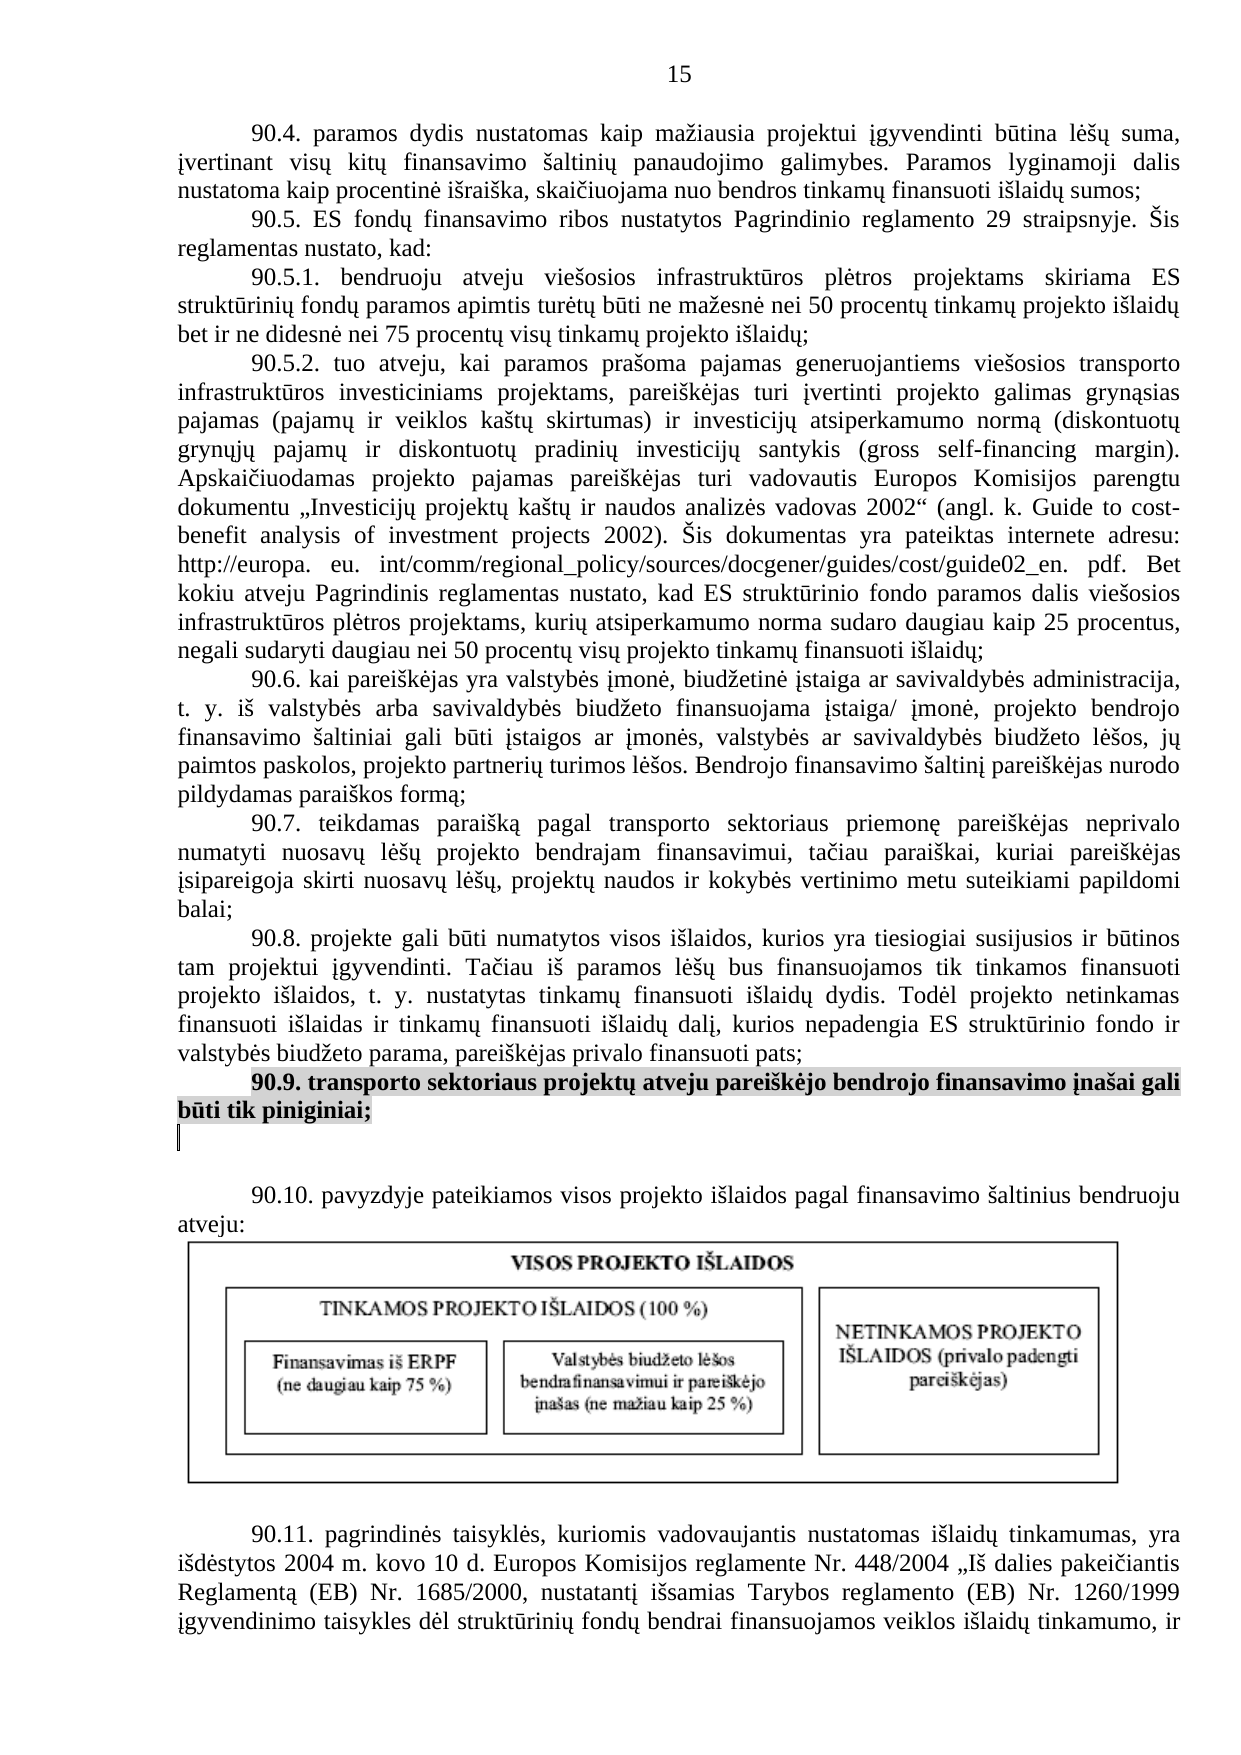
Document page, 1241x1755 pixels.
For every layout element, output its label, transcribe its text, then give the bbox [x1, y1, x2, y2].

text 90.5. ES fondų finansavimo ribos nustatytos Pagrindinio reglamento 29 straipsnyje. Šis reglamentas nustato, kad: [177, 204, 1181, 262]
text 90.5.1. bendruoju atveju viešosios infrastruktūros plėtros projektams skiriama ES struktūrinių fondų paramos apimtis turėtų būti ne mažesnė nei 50 procentų tinkamų projekto išlaidų bet ir ne didesnė nei 75 procentų visų tinkamų projekto išlaidų; [177, 262, 1181, 348]
text 90.10. pavyzdyje pateikiamos visos projekto išlaidos pagal finansavimo šaltinius bendruoju atveju: [177, 1180, 1181, 1238]
text 90.5.2. tuo atveju, kai paramos prašoma pajamas generuojantiems viešosios transporto infrastruktūros investiciniams projektams, pareiškėjas turi įvertinti projekto galimas grynąsias pajamas (pajamų ir veiklos kaštų skirtumas) ir investicijų atsiperkamumo normą (diskontuotų grynųjų pajamų ir diskontuotų pradinių investicijų santykis (gross self-financing margin). Apskaičiuodamas projekto pajamas pareiškėjas turi vadovautis Europos Komisijos parengtu dokumentu „Investicijų projektų kaštų ir naudos analizės vadovas 2002“ (angl. k. Guide to cost-benefit analysis of investment projects 2002). Šis dokumentas yra pateiktas internete adresu: http://europa. eu. int/comm/regional_policy/sources/docgener/guides/cost/guide02_en. pdf. Bet kokiu atveju Pagrindinis reglamentas nustato, kad ES struktūrinio fondo paramos dalis viešosios infrastruktūros plėtros projektams, kurių atsiperkamumo norma sudaro daugiau kaip 25 procentus, negali sudaryti daugiau nei 50 procentų visų projekto tinkamų finansuoti išlaidų; [177, 348, 1181, 664]
text 90.8. projekte gali būti numatytos visos išlaidos, kurios yra tiesiogiai susijusios ir būtinos tam projektui įgyvendinti. Tačiau iš paramos lėšų bus finansuojamos tik tinkamos finansuoti projekto išlaidos, t. y. nustatytas tinkamų finansuoti išlaidų dydis. Todėl projekto netinkamas finansuoti išlaidas ir tinkamų finansuoti išlaidų dalį, kurios nepadengia ES struktūrinio fondo ir valstybės biudžeto parama, pareiškėjas privalo finansuoti pats; [177, 923, 1181, 1067]
text 90.4. paramos dydis nustatomas kaip mažiausia projektui įgyvendinti būtina lėšų suma, įvertinant visų kitų finansavimo šaltinių panaudojimo galimybes. Paramos lyginamoji dalis nustatoma kaip procentinė išraiška, skaičiuojama nuo bendros tinkamų finansuoti išlaidų sumos; [177, 118, 1181, 204]
text 90.11. pagrindinės taisyklės, kuriomis vadovaujantis nustatomas išlaidų tinkamumas, yra išdėstytos 2004 m. kovo 10 d. Europos Komisijos reglamente Nr. 448/2004 „Iš dalies pakeičiantis Reglamentą (EB) Nr. 1685/2000, nustatantį išsamias Tarybos reglamento (EB) Nr. 1260/1999 įgyvendinimo taisykles dėl struktūrinių fondų bendrai finansuojamos veiklos išlaidų tinkamumo, ir [177, 1519, 1181, 1634]
text 90.9. transporto sektoriaus projektų atveju pareiškėjo bendrojo finansavimo įnašai gali būti tik piniginiai; [177, 1067, 1181, 1124]
text 90.7. teikdamas paraišką pagal transporto sektoriaus priemonę pareiškėjas neprivalo numatyti nuosavų lėšų projekto bendrajam finansavimui, tačiau paraiškai, kuriai pareiškėjas įsipareigoja skirti nuosavų lėšų, projektų naudos ir kokybės vertinimo metu suteikiami papildomi balai; [177, 808, 1181, 923]
text 90.6. kai pareiškėjas yra valstybės įmonė, biudžetinė įstaiga ar savivaldybės administracija, t. y. iš valstybės arba savivaldybės biudžeto finansuojama įstaiga/ įmonė, projekto bendrojo finansavimo šaltiniai gali būti įstaigos ar įmonės, valstybės ar savivaldybės biudžeto lėšos, jų paimtos paskolos, projekto partnerių turimos lėšos. Bendrojo finansavimo šaltinį pareiškėjas nurodo pildydamas paraiškos formą; [177, 664, 1181, 808]
